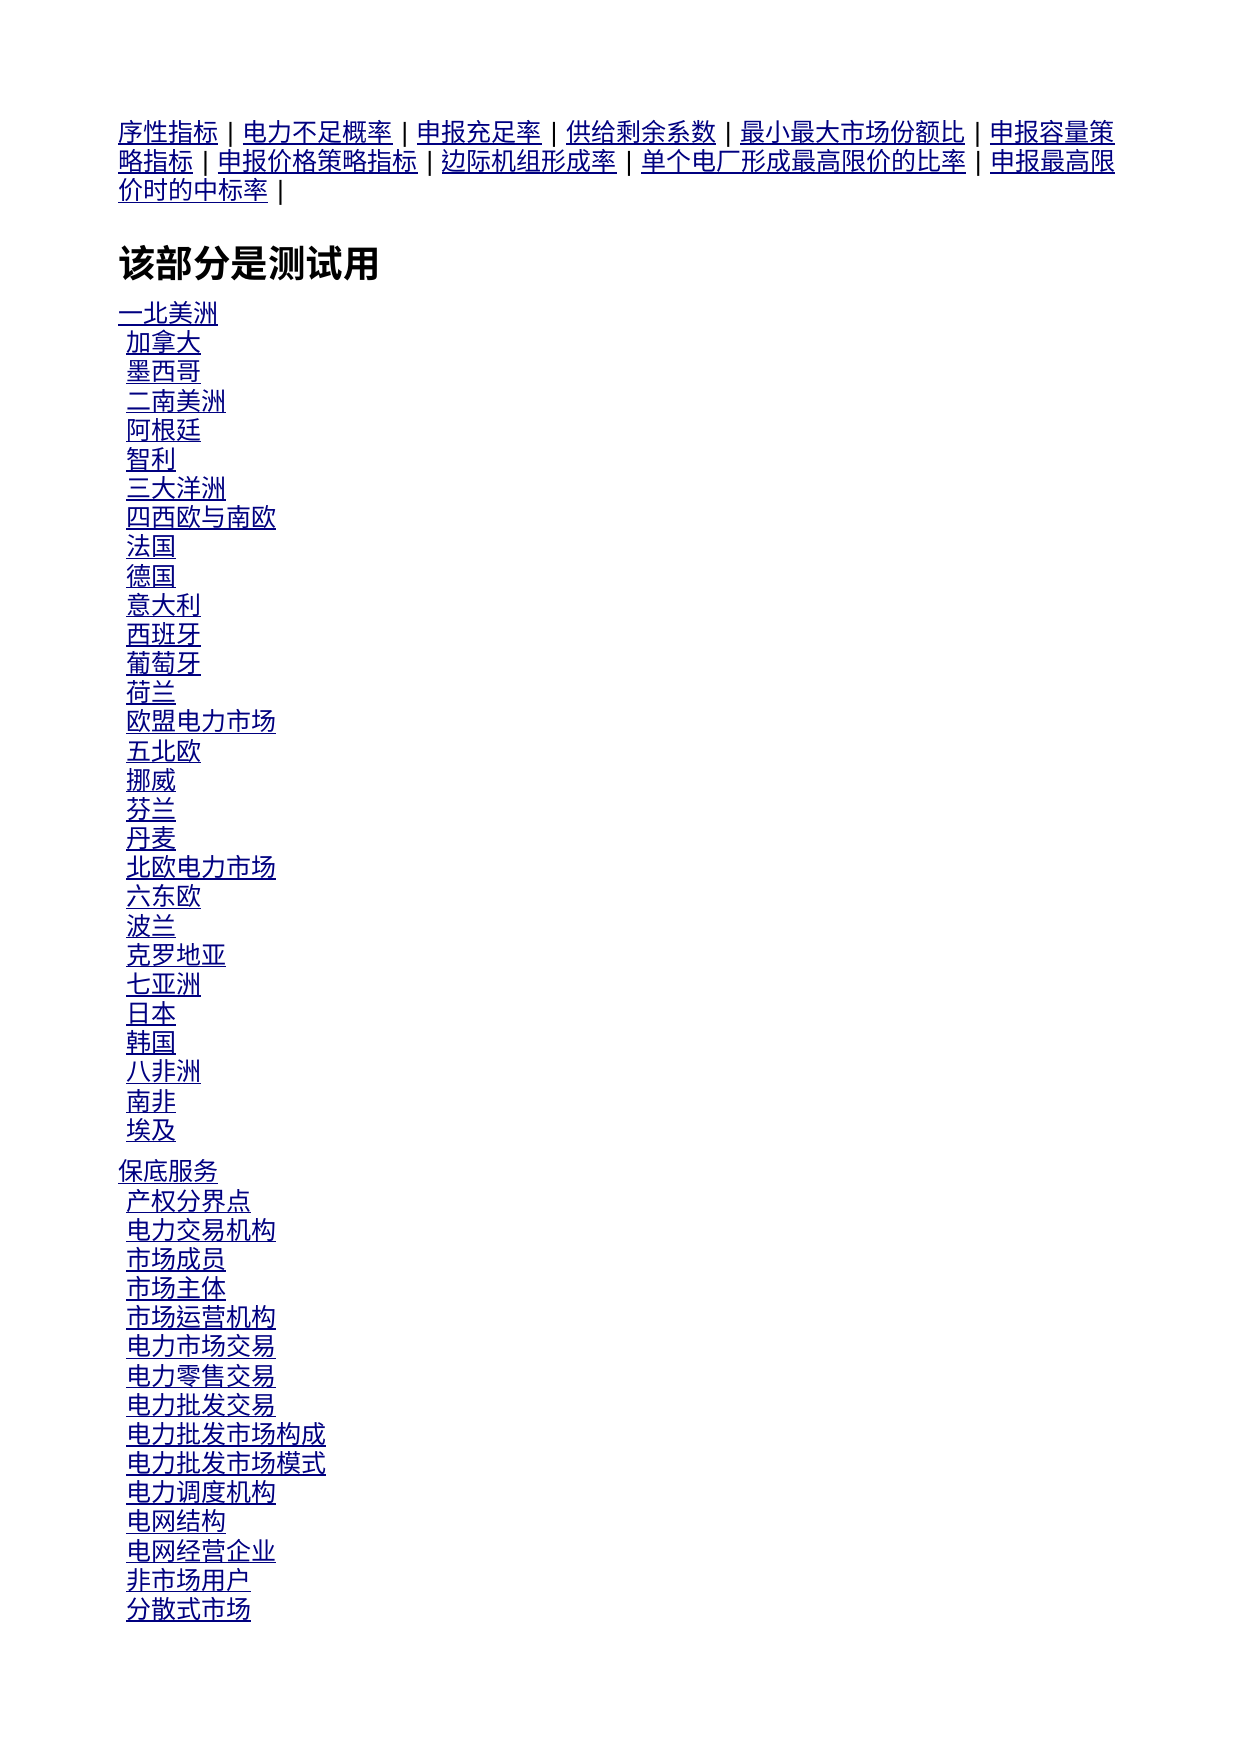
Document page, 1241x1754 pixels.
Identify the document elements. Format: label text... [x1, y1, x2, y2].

text 序性指标 | 电力不足概率 | 申报充足率 | 供给剩余系数 | 最小最大市场份额比 | 申报容量策略指标 | 申报价格策略指标 | 边际机组形成率 | 单个电厂形成最高限价的比率 | 申报最高限价时的中标率 | [118, 118, 1122, 206]
text 一北美洲 加拿大 墨西哥 二南美洲 阿根廷 智利 三大洋洲 四西欧与南欧 法国 德国 意大利 西班牙 葡萄牙 荷兰 欧盟电力市场 五北欧 挪威 芬兰 丹麦 北欧电力市场 六东欧 波兰 克罗地亚 七亚洲 日本 韩国 八非洲 南非 埃及 [118, 299, 1122, 1145]
subtitle 该部分是测试用 [118, 243, 1122, 287]
text 保底服务 产权分界点 电力交易机构 市场成员 市场主体 市场运营机构 电力市场交易 电力零售交易 电力批发交易 电力批发市场构成 电力批发市场模式 电力调度机构 电网结构 电网经营企业 非市场用户 分散式市场 [118, 1158, 1122, 1624]
